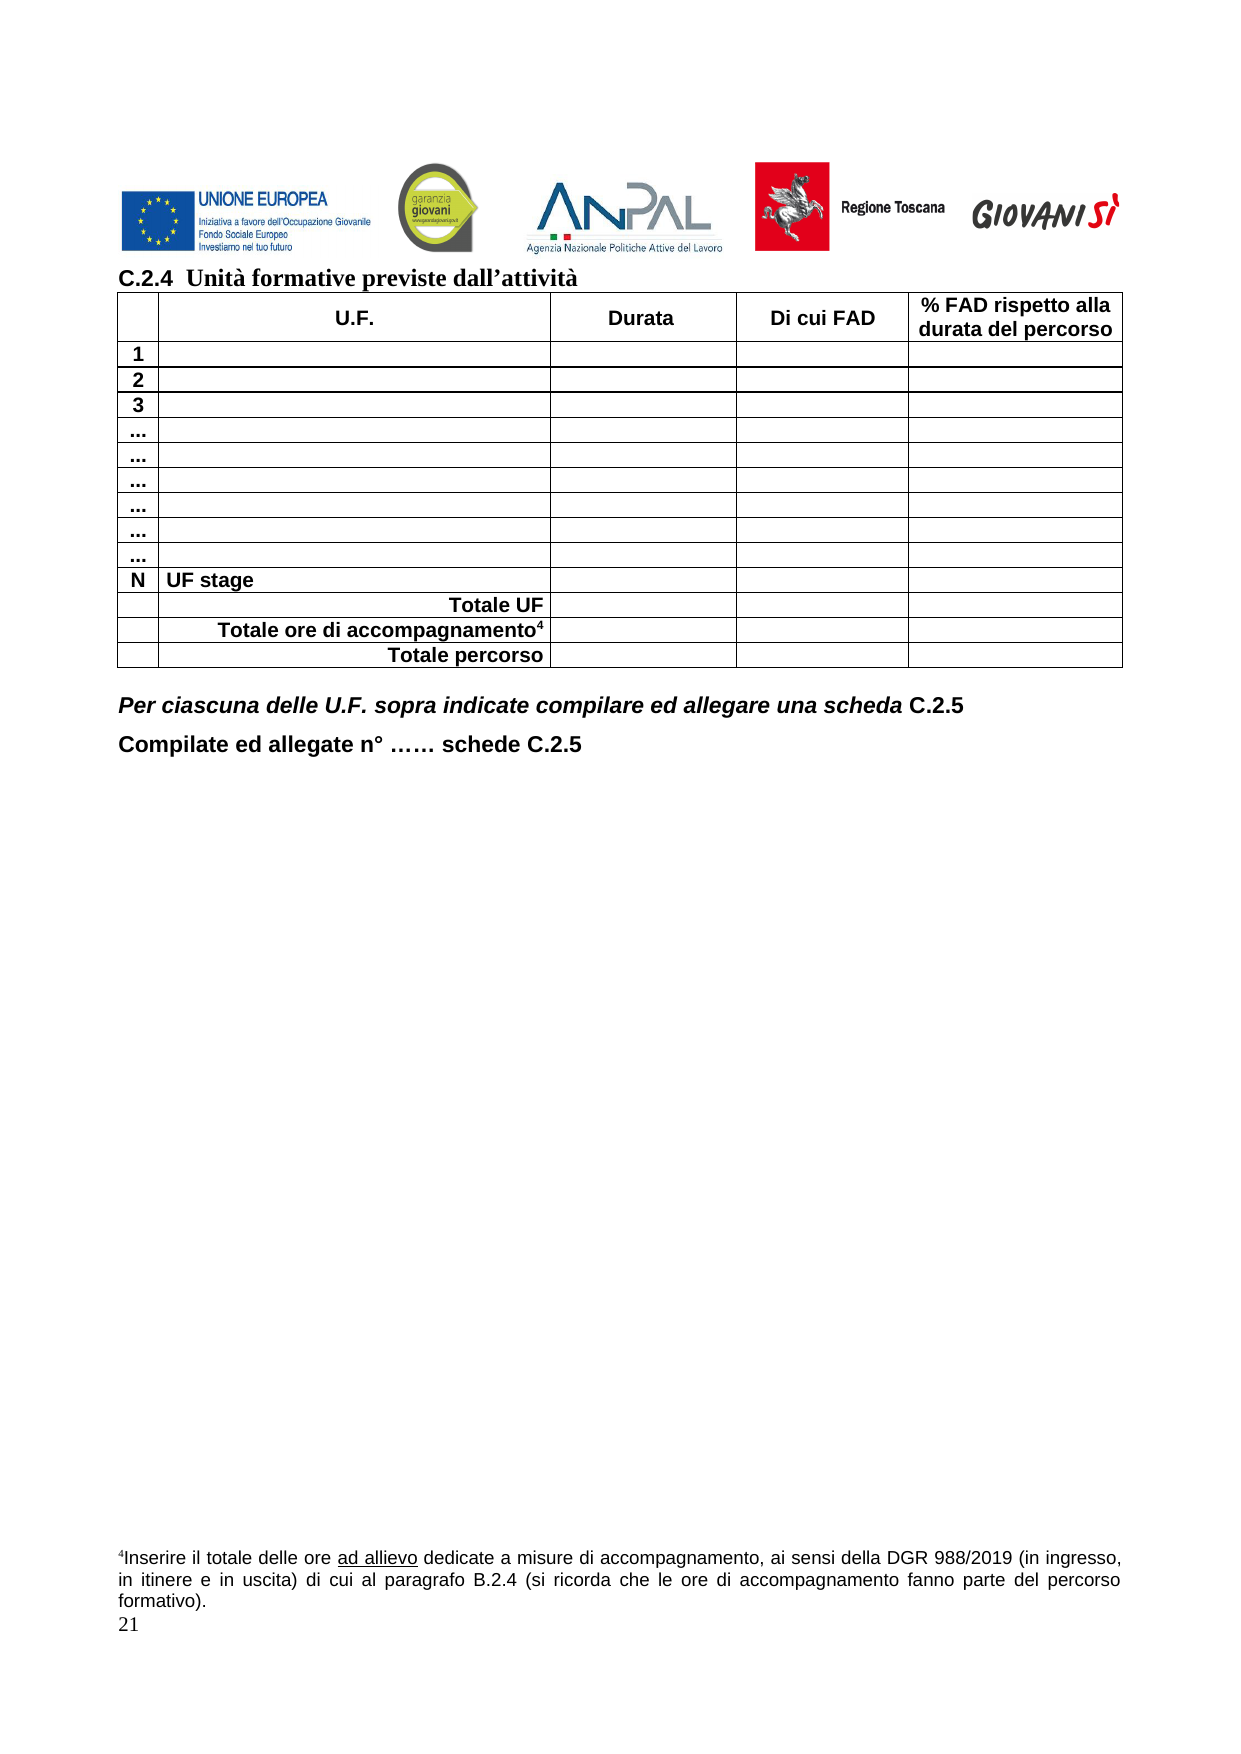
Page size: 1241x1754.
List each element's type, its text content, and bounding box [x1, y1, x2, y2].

table_cell [909, 342, 1122, 366]
table_cell [737, 593, 908, 617]
table_cell [551, 618, 736, 642]
table_cell [551, 393, 736, 417]
table_cell Totale percorso [159, 643, 550, 667]
table_cell [551, 493, 736, 517]
table_cell [737, 618, 908, 642]
table_cell [909, 368, 1122, 391]
table_cell [159, 393, 550, 417]
table_header % FAD rispetto alla durata del percorso [909, 293, 1122, 341]
table_cell [159, 543, 550, 567]
table_cell [551, 368, 736, 391]
text Compilate ed allegate n° …… schede C.2.5 [118, 731, 1122, 758]
table_cell [909, 593, 1122, 617]
table_header Di cui FAD [737, 293, 908, 341]
table_cell UF stage [159, 568, 550, 592]
table_cell ... [118, 443, 158, 467]
table_cell [551, 342, 736, 366]
table_cell [737, 468, 908, 492]
table_cell [159, 493, 550, 517]
table_cell [737, 418, 908, 442]
table_cell [909, 543, 1122, 567]
table_cell [118, 618, 158, 642]
table_cell [551, 468, 736, 492]
table_cell [551, 443, 736, 467]
picture [972, 193, 1120, 230]
table_cell [737, 493, 908, 517]
table_cell 1 [118, 342, 158, 366]
table_cell [118, 593, 158, 617]
table_cell [909, 418, 1122, 442]
table_cell [551, 543, 736, 567]
text Per ciascuna delle U.F. sopra indicate compilare ed allegare una scheda C.2.5 [118, 692, 1122, 719]
table_cell [909, 468, 1122, 492]
table_cell [909, 443, 1122, 467]
table_cell [909, 393, 1122, 417]
table_cell [909, 568, 1122, 592]
table_header U.F. [159, 293, 550, 341]
table_cell [551, 643, 736, 667]
text C.2.4 Unità formative previste dall’attività [118, 263, 1122, 292]
table_cell [909, 518, 1122, 542]
table_cell ... [118, 543, 158, 567]
table_cell Totale UF [159, 593, 550, 617]
table_cell ... [118, 418, 158, 442]
table_cell [737, 342, 908, 366]
table_header Durata [551, 293, 736, 341]
table_cell 2 [118, 368, 158, 391]
table_cell [159, 368, 550, 391]
table_cell [551, 568, 736, 592]
table_cell [159, 342, 550, 366]
table_cell [737, 568, 908, 592]
table_cell [909, 643, 1122, 667]
table_cell [159, 418, 550, 442]
table_cell ... [118, 493, 158, 517]
table_header [118, 293, 158, 341]
picture [398, 162, 479, 253]
table_cell [909, 618, 1122, 642]
table_cell 3 [118, 393, 158, 417]
table_cell [737, 543, 908, 567]
table_cell Totale ore di accompagnamento [159, 618, 550, 642]
table_cell ... [118, 468, 158, 492]
picture [755, 162, 946, 251]
table_cell [737, 518, 908, 542]
table_cell [159, 443, 550, 467]
table_cell [737, 368, 908, 391]
table_cell [909, 493, 1122, 517]
table_cell [551, 593, 736, 617]
table_cell N [118, 568, 158, 592]
table_cell [737, 643, 908, 667]
table_cell [551, 518, 736, 542]
table_cell [551, 418, 736, 442]
table_cell ... [118, 518, 158, 542]
table_cell [159, 518, 550, 542]
table_cell [737, 393, 908, 417]
table_cell [737, 443, 908, 467]
table_cell [118, 643, 158, 667]
table_cell [159, 468, 550, 492]
